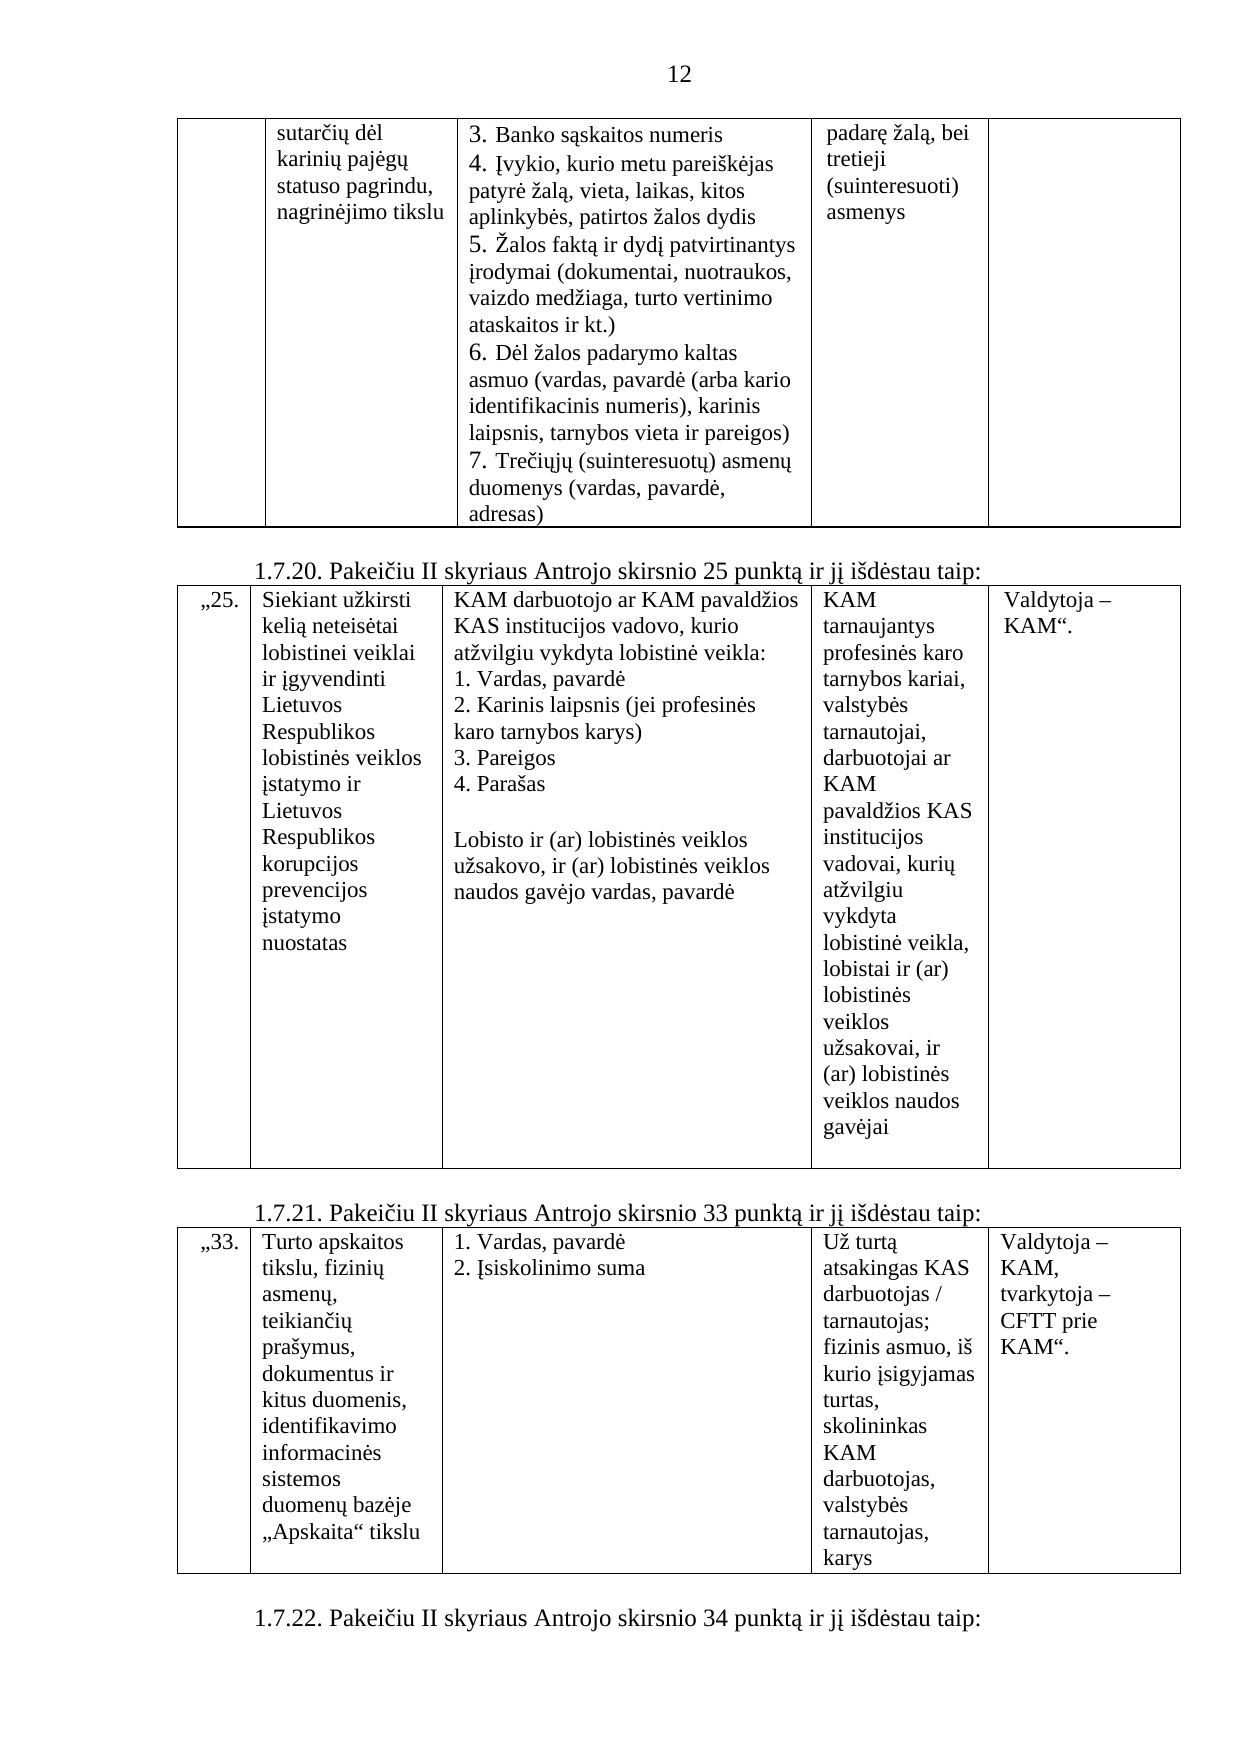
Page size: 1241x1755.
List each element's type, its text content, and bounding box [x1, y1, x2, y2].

text 1.7.21. Pakeičiu II skyriaus Antrojo skirsnio 33 punktą ir jį išdėstau taip: [177, 1198, 1181, 1227]
table_header „25. [178, 586, 250, 1168]
text 1.7.20. Pakeičiu II skyriaus Antrojo skirsnio 25 punktą ir jį išdėstau taip: [177, 556, 1181, 585]
table_header Valdytoja – KAM, tvarkytoja – CFTT prie KAM“. [989, 1228, 1180, 1573]
table_header sutarčių dėl karinių pajėgų statuso pagrindu, nagrinėjimo tikslu [266, 119, 457, 526]
table_header 1. Vardas, pavardė 2. Įsiskolinimo suma [443, 1228, 811, 1573]
table_header Už turtą atsakingas KAS darbuotojas / tarnautojas; fizinis asmuo, iš kurio įsigyjamas turtas, skolininkas KAM darbuotojas, valstybės tarnautojas, karys [812, 1228, 988, 1573]
table_header 3. Banko sąskaitos numeris 4. Įvykio, kurio metu pareiškėjas patyrė žalą, vieta, laikas, kitos aplinkybės, patirtos žalos dydis 5. Žalos faktą ir dydį patvirtinantys įrodymai (dokumentai, nuotraukos, vaizdo medžiaga, turto vertinimo ataskaitos ir kt.) 6. Dėl žalos padarymo kaltas asmuo (vardas, pavardė (arba kario identifikacinis numeris), karinis laipsnis, tarnybos vieta ir pareigos) 7. Trečiųjų (suinteresuotų) asmenų duomenys (vardas, pavardė, adresas) [458, 119, 811, 526]
table_header KAM tarnaujantys profesinės karo tarnybos kariai, valstybės tarnautojai, darbuotojai ar KAM pavaldžios KAS institucijos vadovai, kurių atžvilgiu vykdyta lobistinė veikla, lobistai ir (ar) lobistinės veiklos užsakovai, ir (ar) lobistinės veiklos naudos gavėjai [812, 586, 988, 1168]
table_header KAM darbuotojo ar KAM pavaldžios KAS institucijos vadovo, kurio atžvilgiu vykdyta lobistinė veikla: 1. Vardas, pavardė 2. Karinis laipsnis (jei profesinės karo tarnybos karys) 3. Pareigos 4. Parašas Lobisto ir (ar) lobistinės veiklos užsakovo, ir (ar) lobistinės veiklos naudos gavėjo vardas, pavardė [443, 586, 811, 1168]
table_header Siekiant užkirsti kelią neteisėtai lobistinei veiklai ir įgyvendinti Lietuvos Respublikos lobistinės veiklos įstatymo ir Lietuvos Respublikos korupcijos prevencijos įstatymo nuostatas [251, 586, 442, 1168]
table_header Valdytoja – KAM“. [989, 586, 1180, 1168]
text 1.7.22. Pakeičiu II skyriaus Antrojo skirsnio 34 punktą ir jį išdėstau taip: [177, 1603, 1181, 1631]
table_header [178, 119, 265, 526]
table_header Turto apskaitos tikslu, fizinių asmenų, teikiančių prašymus, dokumentus ir kitus duomenis, identifikavimo informacinės sistemos duomenų bazėje „Apskaita“ tikslu [251, 1228, 442, 1573]
table_header padarę žalą, bei tretieji (suinteresuoti) asmenys [812, 119, 988, 526]
table_header „33. [178, 1228, 250, 1573]
table_header [989, 119, 1180, 526]
